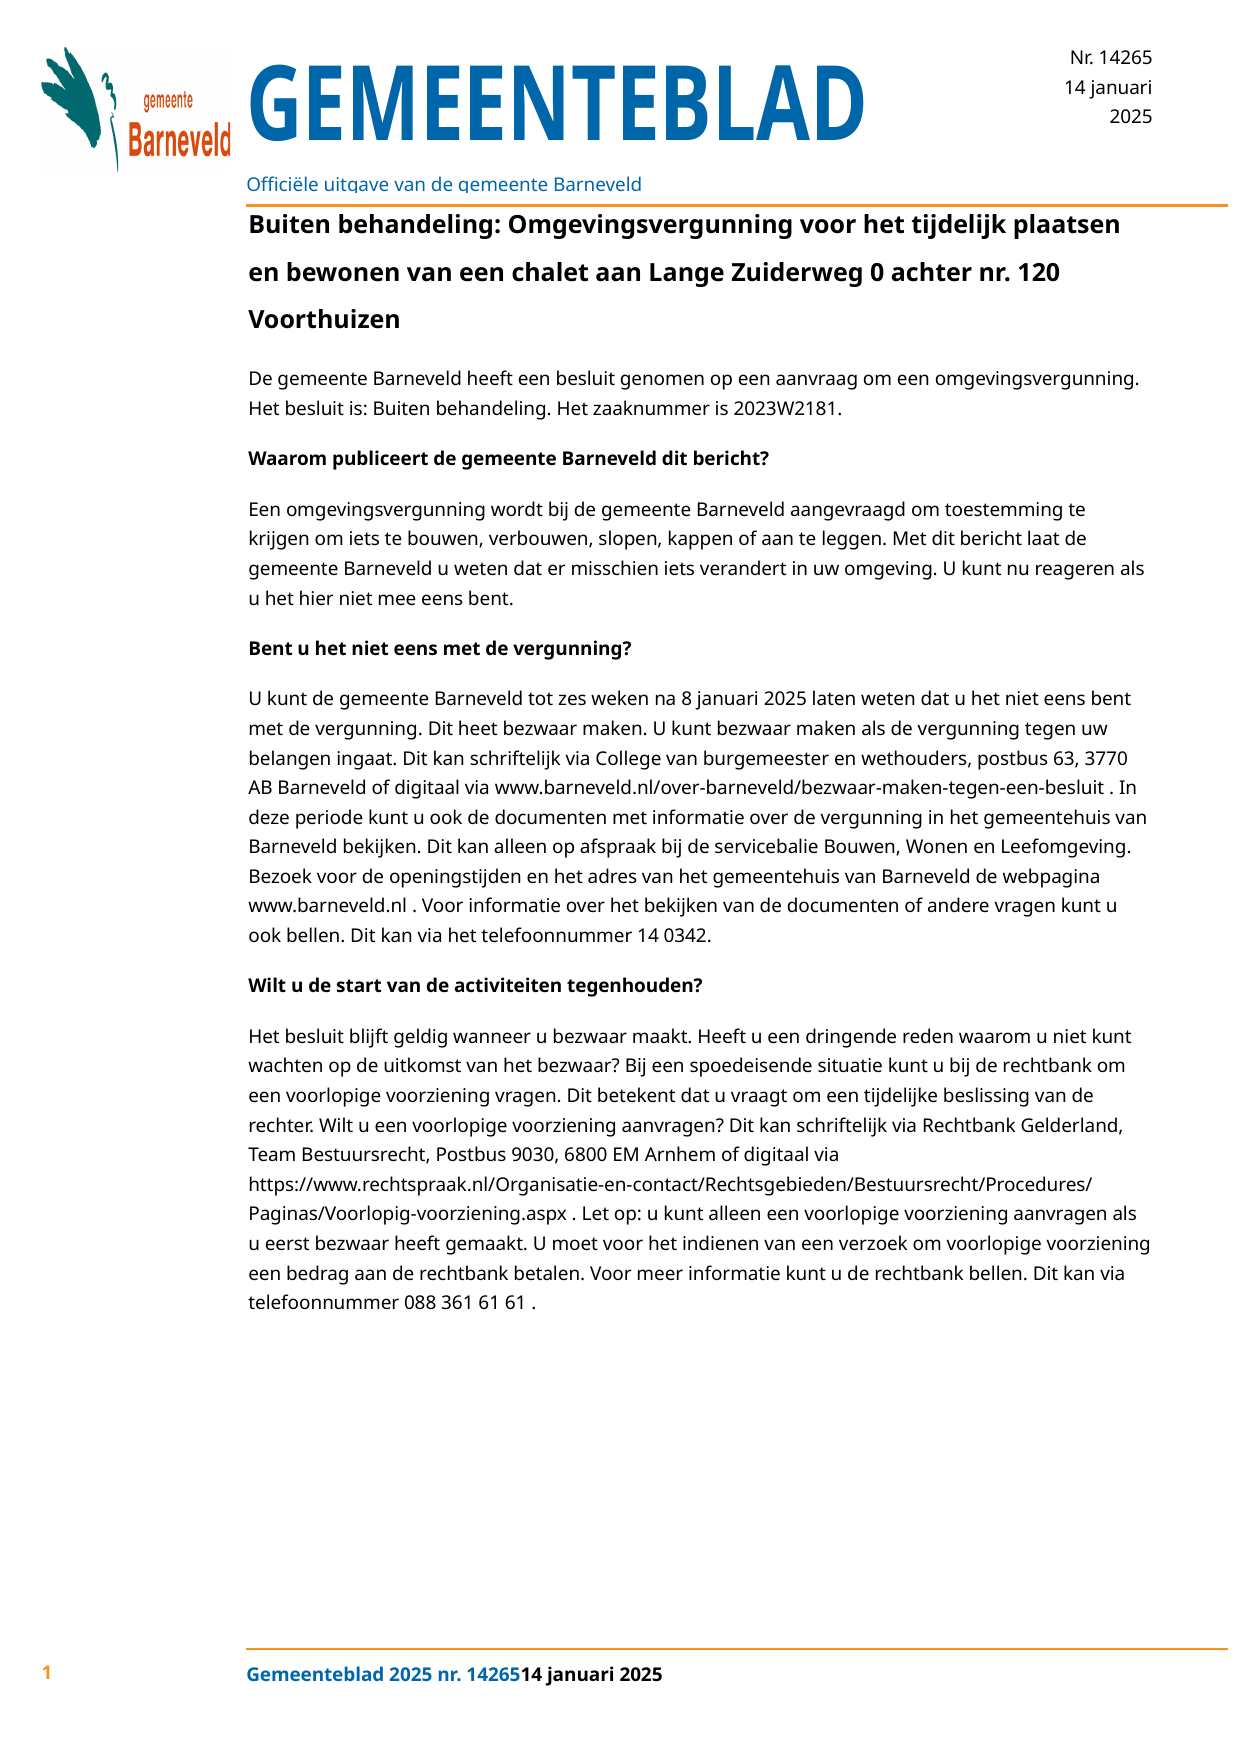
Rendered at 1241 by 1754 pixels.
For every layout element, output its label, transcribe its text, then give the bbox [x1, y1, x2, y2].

text Wilt u de start van de activiteiten tegenhouden? [248, 973, 1152, 998]
text Het besluit blijft geldig wanneer u bezwaar maakt. Heeft u een dringende reden waarom u niet kunt wachten op de uitkomst van het bezwaar? Bij een spoedeisende situatie kunt u bij de rechtbank om een voorlopige voorziening vragen. Dit betekent dat u vraagt om een tijdelijke beslissing van de rechter. Wilt u een voorlopige voorziening aanvragen? Dit kan schriftelijk via Rechtbank Gelderland, Team Bestuursrecht, Postbus 9030, 6800 EM Arnhem of digitaal via https://www.rechtspraak.nl/Organisatie-en-contact/Rechtsgebieden/Bestuursrecht/Procedures/Paginas/Voorlopig-voorziening.aspx . Let op: u kunt alleen een voorlopige voorziening aanvragen als u eerst bezwaar heeft gemaakt. U moet voor het indienen van een verzoek om voorlopige voorziening een bedrag aan de rechtbank betalen. Voor meer informatie kunt u de rechtbank bellen. Dit kan via telefoonnummer 088 361 61 61 . [248, 1023, 1152, 1315]
text Buiten behandeling: Omgevingsvergunning voor het tijdelijk plaatsen en bewonen van een chalet aan Lange Zuiderweg 0 achter nr. 120 Voorthuizen [248, 207, 1152, 336]
text Waarom publiceert de gemeente Barneveld dit bericht? [248, 446, 1152, 471]
text Een omgevingsvergunning wordt bij de gemeente Barneveld aangevraagd om toestemming te krijgen om iets te bouwen, verbouwen, slopen, kappen of aan te leggen. Met dit bericht laat de gemeente Barneveld u weten dat er misschien iets verandert in uw omgeving. U kunt nu reageren als u het hier niet mee eens bent. [248, 496, 1152, 610]
picture [41, 47, 231, 172]
text Bent u het niet eens met de vergunning? [248, 635, 1152, 661]
text De gemeente Barneveld heeft een besluit genomen op een aanvraag om een omgevingsvergunning. Het besluit is: Buiten behandeling. Het zaaknummer is 2023W2181. [248, 366, 1152, 421]
text U kunt de gemeente Barneveld tot zes weken na 8 januari 2025 laten weten dat u het niet eens bent met de vergunning. Dit heet bezwaar maken. U kunt bezwaar maken als de vergunning tegen uw belangen ingaat. Dit kan schriftelijk via College van burgemeester en wethouders, postbus 63, 3770 AB Barneveld of digitaal via www.barneveld.nl/over-barneveld/bezwaar-maken-tegen-een-besluit . In deze periode kunt u ook de documenten met informatie over de vergunning in het gemeentehuis van Barneveld bekijken. Dit kan alleen op afspraak bij de servicebalie Bouwen, Wonen en Leefomgeving. Bezoek voor de openingstijden en het adres van het gemeentehuis van Barneveld de webpagina www.barneveld.nl . Voor informatie over het bekijken van de documenten of andere vragen kunt u ook bellen. Dit kan via het telefoonnummer 14 0342. [248, 686, 1152, 948]
